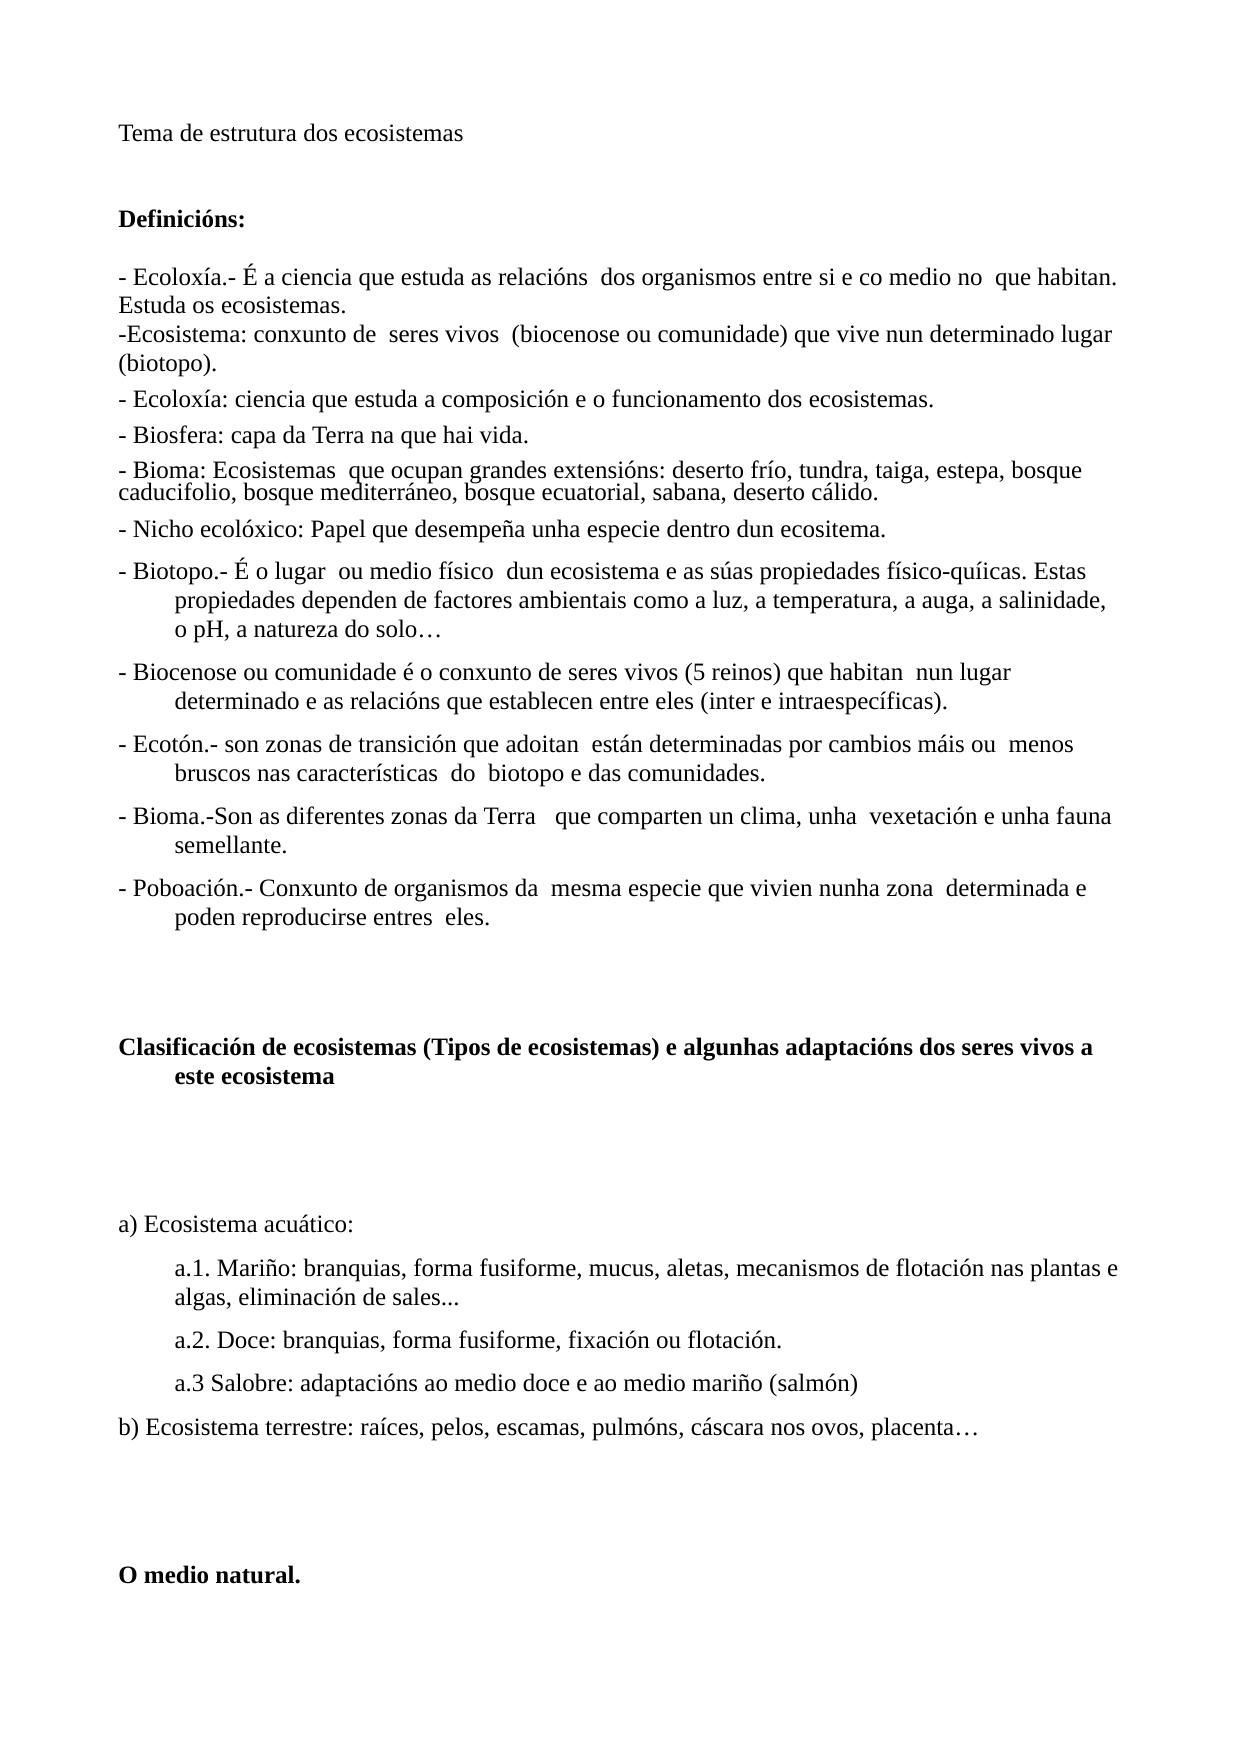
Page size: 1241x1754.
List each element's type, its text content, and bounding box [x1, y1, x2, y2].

text a) Ecosistema acuático: [118, 1209, 1122, 1238]
text - Bioma.-Son as diferentes zonas da Terra que comparten un clima, unha vexetación e unha fauna semellante. [118, 801, 1122, 859]
text - Ecoloxía.- É a ciencia que estuda as relacións dos organismos entre si e co medio no que habitan. Estuda os ecosistemas. [118, 262, 1122, 319]
text - Ecoloxía: ciencia que estuda a composición e o funcionamento dos ecosistemas. [118, 389, 1122, 412]
text O medio natural. [118, 1560, 1122, 1589]
text - Biotopo.- É o lugar ou medio físico dun ecosistema e as súas propiedades físico-quíicas. Estas propiedades dependen de factores ambientais como a luz, a temperatura, a auga, a salinidade, o pH, a natureza do solo… [118, 556, 1122, 642]
text b) Ecosistema terrestre: raíces, pelos, escamas, pulmóns, cáscara nos ovos, placenta… [118, 1412, 1122, 1440]
text a.2. Doce: branquias, forma fusiforme, fixación ou flotación. [118, 1325, 1122, 1354]
text - Nicho ecolóxico: Papel que desempeña unha especie dentro dun ecositema. [118, 519, 1122, 542]
text - Biosfera: capa da Terra na que hai vida. [118, 425, 1122, 448]
text Definicións: [118, 204, 1122, 233]
text - Ecotón.- son zonas de transición que adoitan están determinadas por cambios máis ou menos bruscos nas características do biotopo e das comunidades. [118, 729, 1122, 787]
text - Bioma: Ecosistemas que ocupan grandes extensións: deserto frío, tundra, taiga, estepa, bosque caducifolio, bosque mediterráneo, bosque ecuatorial, sabana, deserto cálido. [118, 460, 1122, 506]
text Tema de estrutura dos ecosistemas [118, 118, 1122, 147]
text -Ecosistema: conxunto de seres vivos (biocenose ou comunidade) que vive nun determinado lugar (biotopo). [118, 319, 1122, 377]
text a.3 Salobre: adaptacións ao medio doce e ao medio mariño (salmón) [118, 1368, 1122, 1397]
text - Poboación.- Conxunto de organismos da mesma especie que vivien nunha zona determinada e poden reproducirse entres eles. [118, 873, 1122, 931]
text Clasificación de ecosistemas (Tipos de ecosistemas) e algunhas adaptacións dos seres vivos a este ecosistema [118, 1032, 1122, 1089]
text a.1. Mariño: branquias, forma fusiforme, mucus, aletas, mecanismos de flotación nas plantas e algas, eliminación de sales... [118, 1253, 1122, 1310]
text - Biocenose ou comunidade é o conxunto de seres vivos (5 reinos) que habitan nun lugar determinado e as relacións que establecen entre eles (inter e intraespecíficas). [118, 657, 1122, 714]
